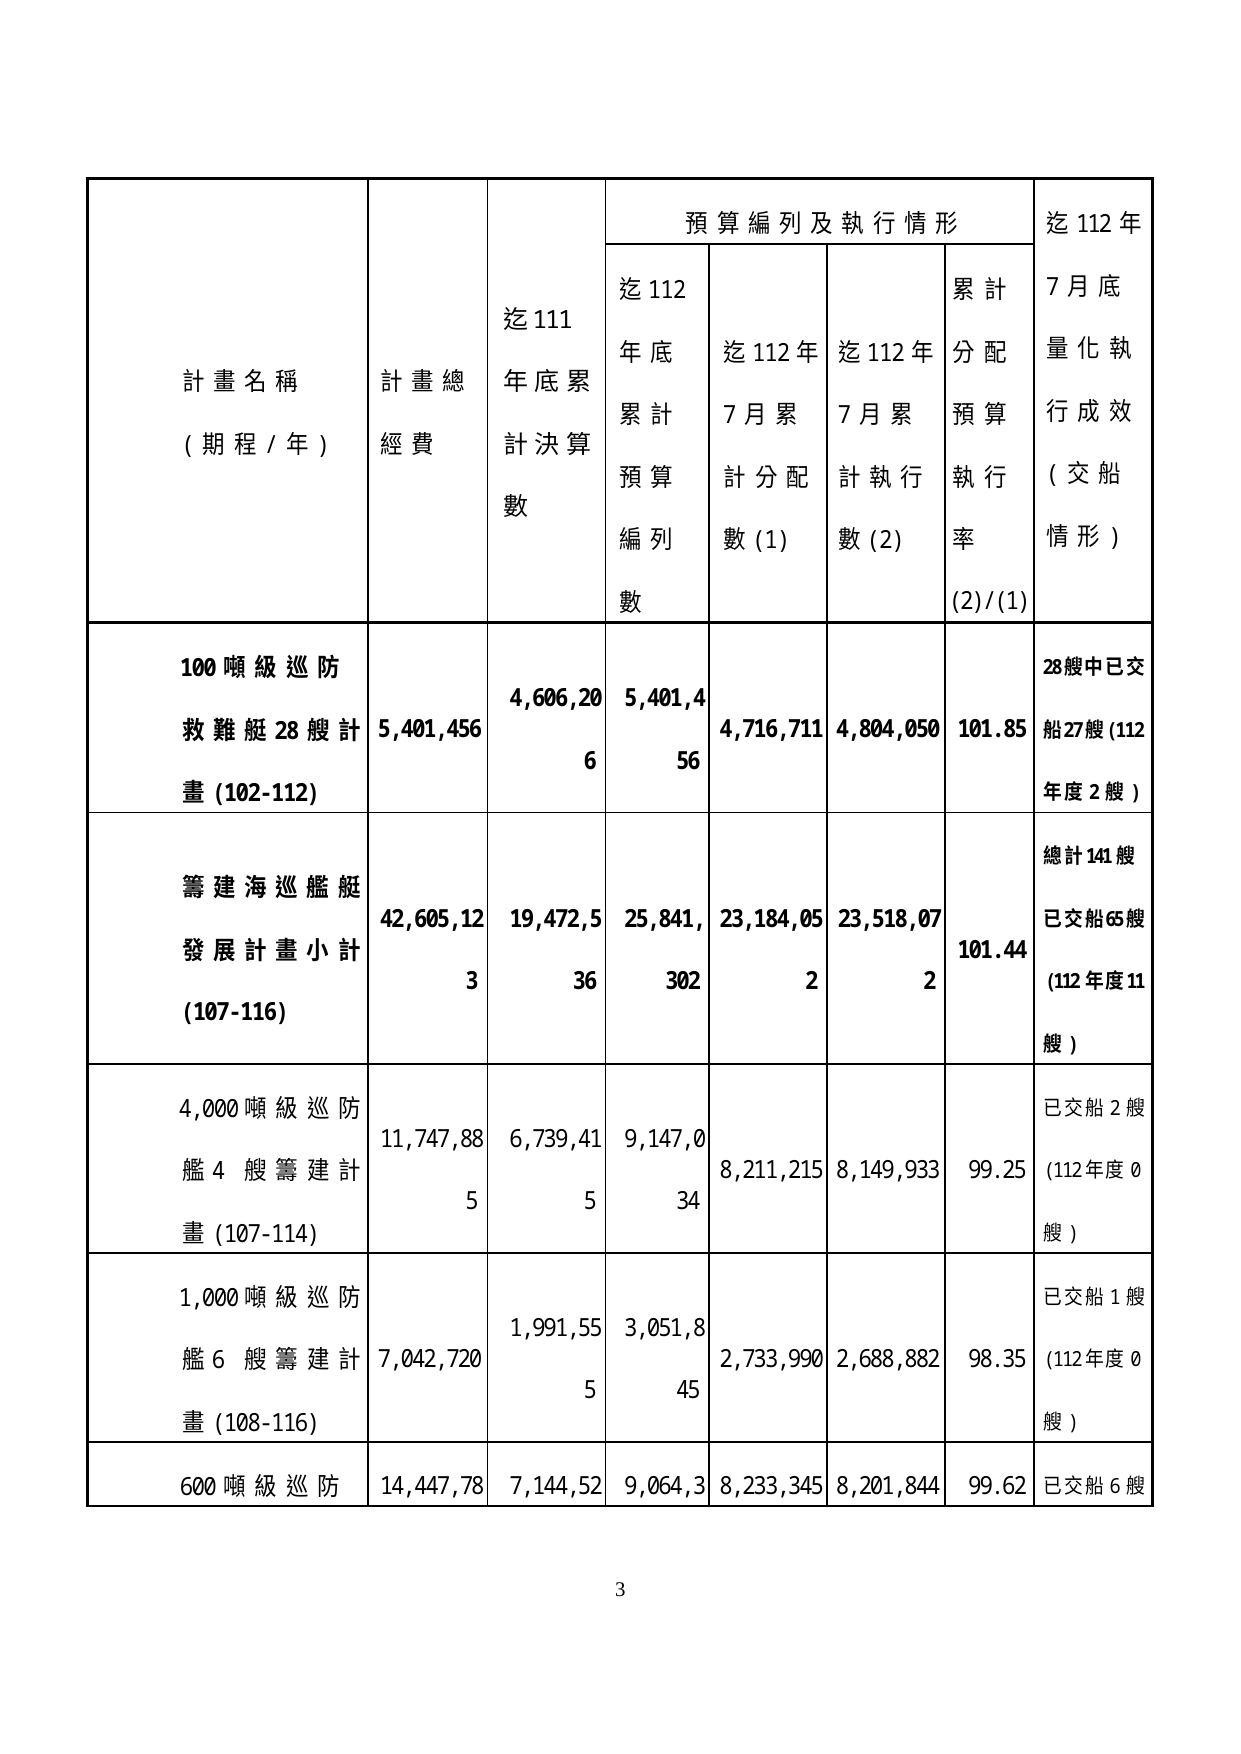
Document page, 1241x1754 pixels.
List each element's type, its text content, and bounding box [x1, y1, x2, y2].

table_cell 4,804,050 [828, 624, 944, 812]
table_cell 23,184,052 [710, 813, 826, 1063]
table_cell 19,472,536 [488, 813, 605, 1063]
table_header 預算編列及執行情形 [606, 180, 1033, 243]
table_cell 迄112年7月累計執行數(2) [828, 245, 944, 621]
table_header 計畫名稱 (期程/年) [89, 180, 367, 621]
table_cell 迄112年底累計預算編列數 [606, 245, 708, 621]
table_cell 5,401,456 [369, 624, 487, 812]
table_cell 4,606,206 [488, 624, 605, 812]
table_header 迄111年底累計決算數 [488, 180, 605, 621]
table_cell 28艘中已交船27艘(112年度2艘) [1035, 624, 1151, 812]
table_header 計畫總經費 [369, 180, 487, 621]
table_cell 8,149,933 [828, 1065, 944, 1252]
table_cell 已交船1艘(112年度0艘) [1035, 1254, 1151, 1441]
table_cell 100噸級巡防救難艇28艘計畫(102-112) [89, 624, 367, 812]
table_cell 4,000噸級巡防艦4 艘籌建計畫(107-114) [89, 1065, 367, 1252]
table_cell 8,201,844 [828, 1443, 944, 1505]
table_cell 累計分配預算執行率(2)/(1) [946, 245, 1033, 621]
table_cell 2,733,990 [710, 1254, 826, 1441]
table_header 迄112年7月底量化執行成效(交船情形) [1035, 180, 1151, 621]
table_cell 6,739,415 [488, 1065, 605, 1252]
table_cell 4,716,711 [710, 624, 826, 812]
table_cell 5,401,456 [606, 624, 708, 812]
table_cell 99.62 [946, 1443, 1033, 1505]
table_cell 已交船2艘(112年度0艘) [1035, 1065, 1151, 1252]
table_cell 1,991,555 [488, 1254, 605, 1441]
table_cell 總計141艘已交船65艘(112年度11艘) [1035, 813, 1151, 1063]
table_cell 25,841,302 [606, 813, 708, 1063]
table_cell 23,518,072 [828, 813, 944, 1063]
table_cell 600噸級巡防 [89, 1443, 367, 1505]
table_cell 99.25 [946, 1065, 1033, 1252]
table_cell 已交船6艘 [1035, 1443, 1151, 1505]
table_cell 14,447,78 [369, 1443, 487, 1505]
table_cell 42,605,123 [369, 813, 487, 1063]
table_cell 101.44 [946, 813, 1033, 1063]
table_cell 101.85 [946, 624, 1033, 812]
table_cell 98.35 [946, 1254, 1033, 1441]
table_cell 9,147,034 [606, 1065, 708, 1252]
table_cell 2,688,882 [828, 1254, 944, 1441]
table_cell 11,747,885 [369, 1065, 487, 1252]
table_cell 8,211,215 [710, 1065, 826, 1252]
table_cell 3,051,845 [606, 1254, 708, 1441]
table_cell 7,144,52 [488, 1443, 605, 1505]
table_cell 9,064,3 [606, 1443, 708, 1505]
table_cell 迄112年7月累計分配數(1) [710, 245, 826, 621]
table_cell 8,233,345 [710, 1443, 826, 1505]
table_cell 1,000噸級巡防艦6 艘籌建計畫(108-116) [89, 1254, 367, 1441]
table_cell 籌建海巡艦艇發展計畫小計(107-116) [89, 813, 367, 1063]
table_cell 7,042,720 [369, 1254, 487, 1441]
